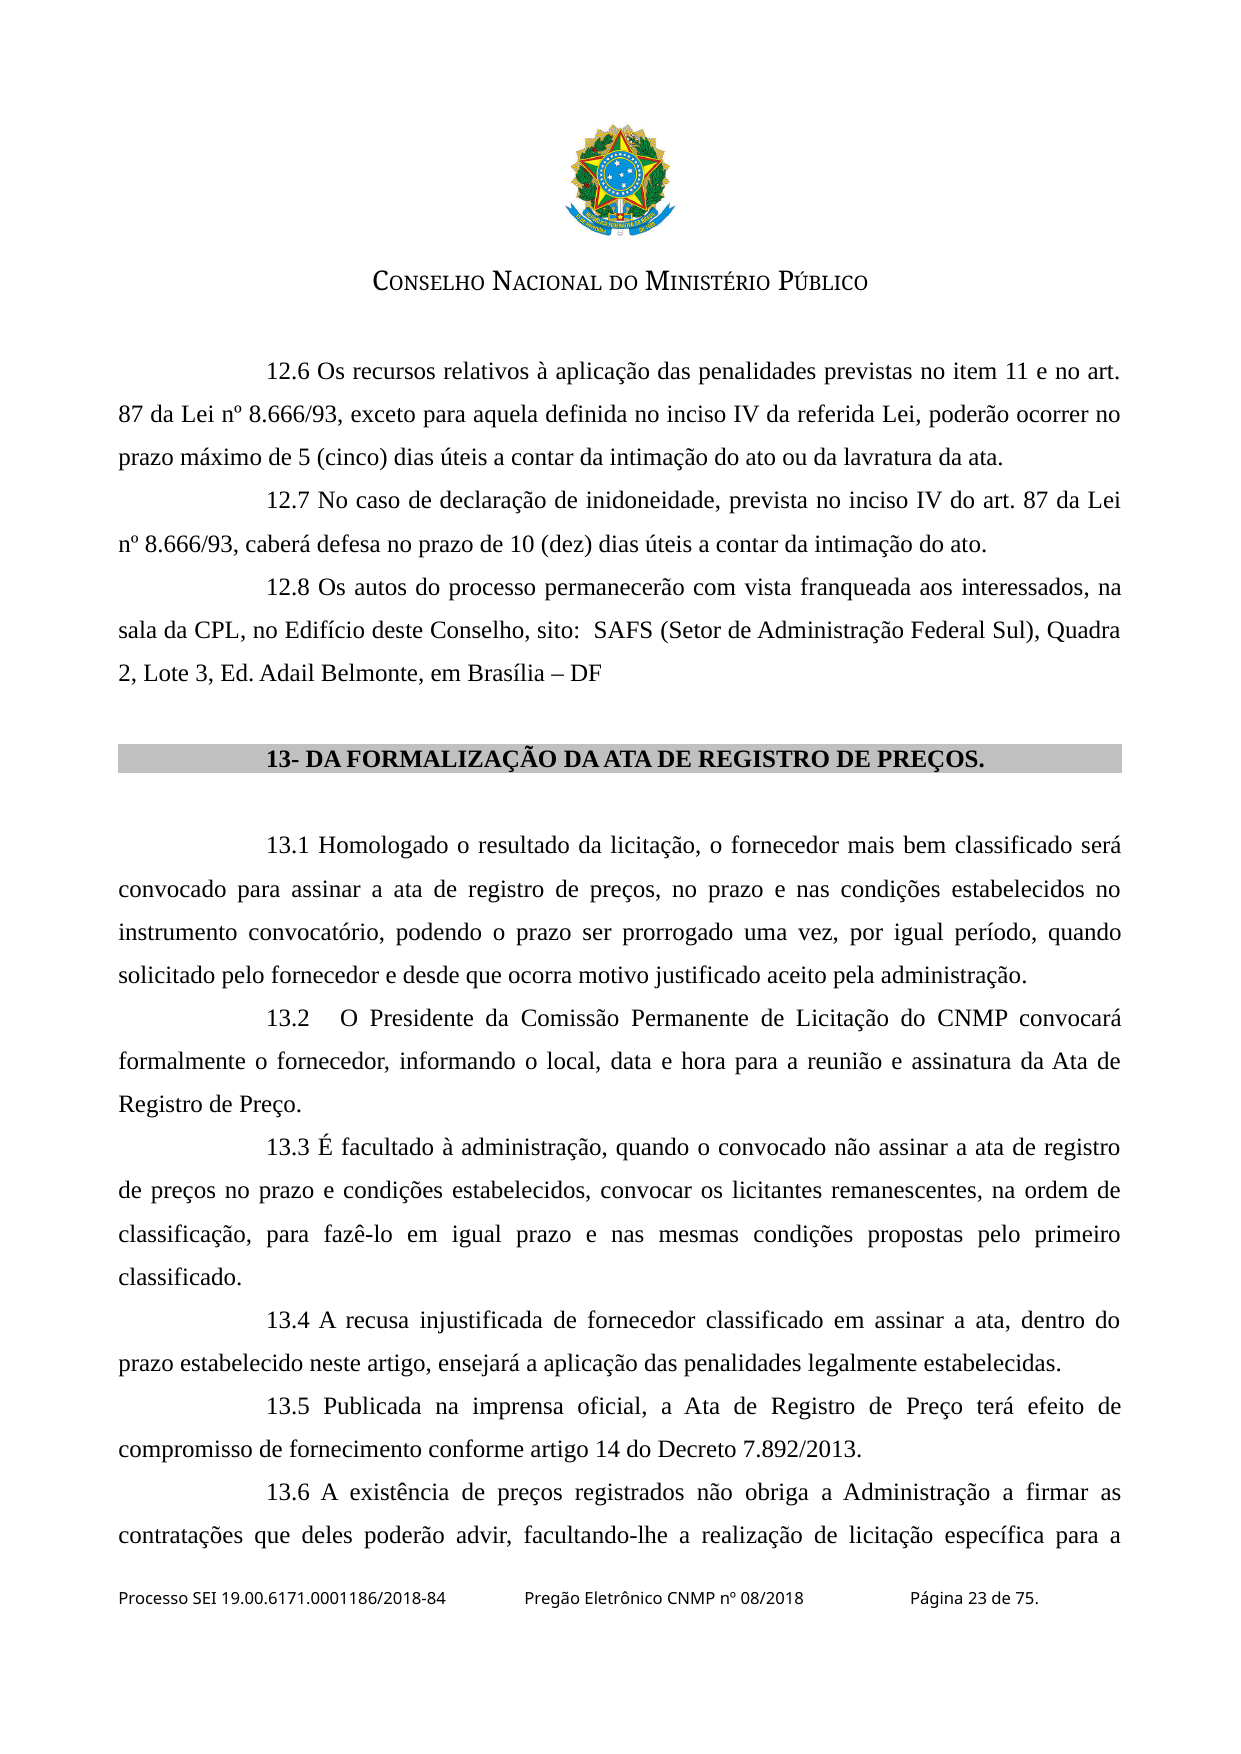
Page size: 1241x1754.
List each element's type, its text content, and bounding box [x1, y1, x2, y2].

list O Presidente da Comissão Permanente de Licitação do CNMP convocará formalmente o fornecedor, informando o local, data e hora para a reunião e assinatura da Ata de Registro de Preço. [118, 1003, 1122, 1118]
text 13.1 Homologado o resultado da licitação, o fornecedor mais bem classificado será convocado para assinar a ata de registro de preços, no prazo e nas condições estabelecidos no instrumento convocatório, podendo o prazo ser prorrogado uma vez, por igual período, quando solicitado pelo fornecedor e desde que ocorra motivo justificado aceito pela administração. [118, 831, 1122, 989]
text 13.3 É facultado à administração, quando o convocado não assinar a ata de registro de preços no prazo e condições estabelecidos, convocar os licitantes remanescentes, na ordem de classificação, para fazê-lo em igual prazo e nas mesmas condições propostas pelo primeiro classificado. [118, 1132, 1122, 1291]
text 13.4 A recusa injustificada de fornecedor classificado em assinar a ata, dentro do prazo estabelecido neste artigo, ensejará a aplicação das penalidades legalmente estabelecidas. [118, 1305, 1122, 1377]
text 13.6 A existência de preços registrados não obriga a Administração a firmar as contratações que deles poderão advir, facultando-lhe a realização de licitação específica para a [118, 1477, 1122, 1549]
text 12.7 No caso de declaração de inidoneidade, prevista no inciso IV do art. 87 da Lei nº 8.666/93, caberá defesa no prazo de 10 (dez) dias úteis a contar da intimação do ato. [118, 486, 1122, 557]
text 13.5 Publicada na imprensa oficial, a Ata de Registro de Preço terá efeito de compromisso de fornecimento conforme artigo 14 do Decreto 7.892/2013. [118, 1391, 1122, 1463]
text 12.6 Os recursos relativos à aplicação das penalidades previstas no item 11 e no art. 87 da Lei nº 8.666/93, exceto para aquela definida no inciso IV da referida Lei, poderão ocorrer no prazo máximo de 5 (cinco) dias úteis a contar da intimação do ato ou da lavratura da ata. [118, 356, 1122, 471]
text 13- DA FORMALIZAÇÃO DA ATA DE REGISTRO DE PREÇOS. [118, 744, 1122, 773]
text 12.8 Os autos do processo permanecerão com vista franqueada aos interessados, na sala da CPL, no Edifício deste Conselho, sito: SAFS (Setor de Administração Federal Sul), Quadra 2, Lote 3, Ed. Adail Belmonte, em Brasília – DF [118, 572, 1122, 687]
